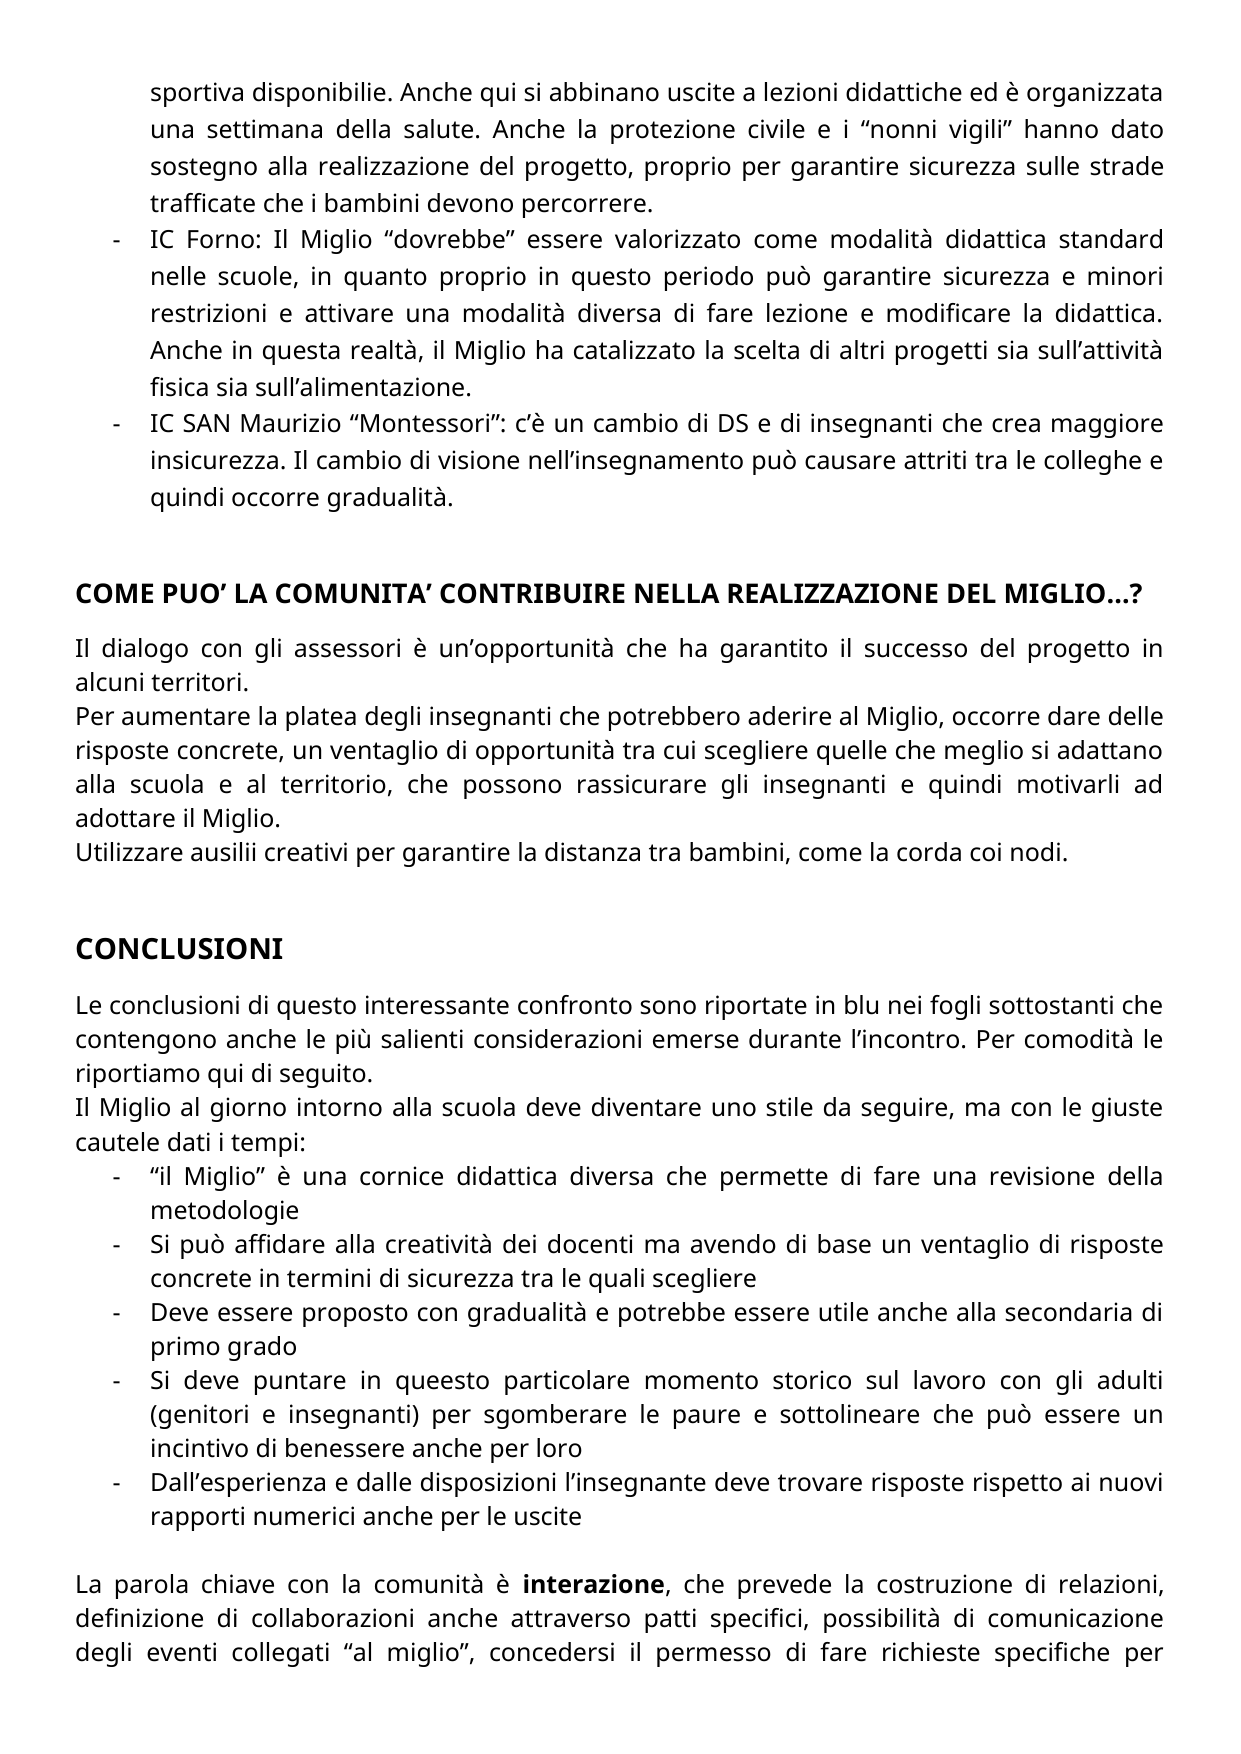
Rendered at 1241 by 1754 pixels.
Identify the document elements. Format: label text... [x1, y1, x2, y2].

list Si può affidare alla creatività dei docenti ma avendo di base un ventaglio di risposte concrete in termini di sicurezza tra le quali scegliere [112, 1226, 1165, 1294]
text Utilizzare ausilii creativi per garantire la distanza tra bambini, come la corda coi nodi. [75, 835, 1165, 869]
list Deve essere proposto con gradualità e potrebbe essere utile anche alla secondaria di primo grado [112, 1294, 1165, 1363]
text Il dialogo con gli assessori è un’opportunità che ha garantito il successo del progetto in alcuni territori. [75, 631, 1165, 699]
list IC Forno: Il Miglio “dovrebbe” essere valorizzato come modalità didattica standard nelle scuole, in quanto proprio in questo periodo può garantire sicurezza e minori restrizioni e attivare una modalità diversa di fare lezione e modificare la didattica. Anche in questa realtà, il Miglio ha catalizzato la scelta di altri progetti sia sull’attività fisica sia sull’alimentazione. [112, 222, 1165, 403]
list IC SAN Maurizio “Montessori”: c’è un cambio di DS e di insegnanti che crea maggiore insicurezza. Il cambio di visione nell’insegnamento può causare attriti tra le colleghe e quindi occorre gradualità. [112, 406, 1165, 513]
list Si deve puntare in queesto particolare momento storico sul lavoro con gli adulti (genitori e insegnanti) per sgomberare le paure e sottolineare che può essere un incintivo di benessere anche per loro [112, 1363, 1165, 1465]
text CONCLUSIONI [75, 928, 1165, 968]
text Il Miglio al giorno intorno alla scuola deve diventare uno stile da seguire, ma con le giuste cautele dati i tempi: [75, 1090, 1165, 1158]
list “il Miglio” è una cornice didattica diversa che permette di fare una revisione della metodologie [112, 1158, 1165, 1226]
text COME PUO’ LA COMUNITA’ CONTRIBUIRE NELLA REALIZZAZIONE DEL MIGLIO…? [75, 574, 1165, 611]
list sportiva disponibilie. Anche qui si abbinano uscite a lezioni didattiche ed è organizzata una settimana della salute. Anche la protezione civile e i “nonni vigili” hanno dato sostegno alla realizzazione del progetto, proprio per garantire sicurezza sulle strade trafficate che i bambini devono percorrere. [112, 75, 1165, 219]
text La parola chiave con la comunità è interazione, che prevede la costruzione di relazioni, definizione di collaborazioni anche attraverso patti specifici, possibilità di comunicazione degli eventi collegati “al miglio”, concedersi il permesso di fare richieste specifiche per [75, 1567, 1165, 1669]
text Per aumentare la platea degli insegnanti che potrebbero aderire al Miglio, occorre dare delle risposte concrete, un ventaglio di opportunità tra cui scegliere quelle che meglio si adattano alla scuola e al territorio, che possono rassicurare gli insegnanti e quindi motivarli ad adottare il Miglio. [75, 699, 1165, 835]
text Le conclusioni di questo interessante confronto sono riportate in blu nei fogli sottostanti che contengono anche le più salienti considerazioni emerse durante l’incontro. Per comodità le riportiamo qui di seguito. [75, 988, 1165, 1090]
list Dall’esperienza e dalle disposizioni l’insegnante deve trovare risposte rispetto ai nuovi rapporti numerici anche per le uscite [112, 1465, 1165, 1533]
